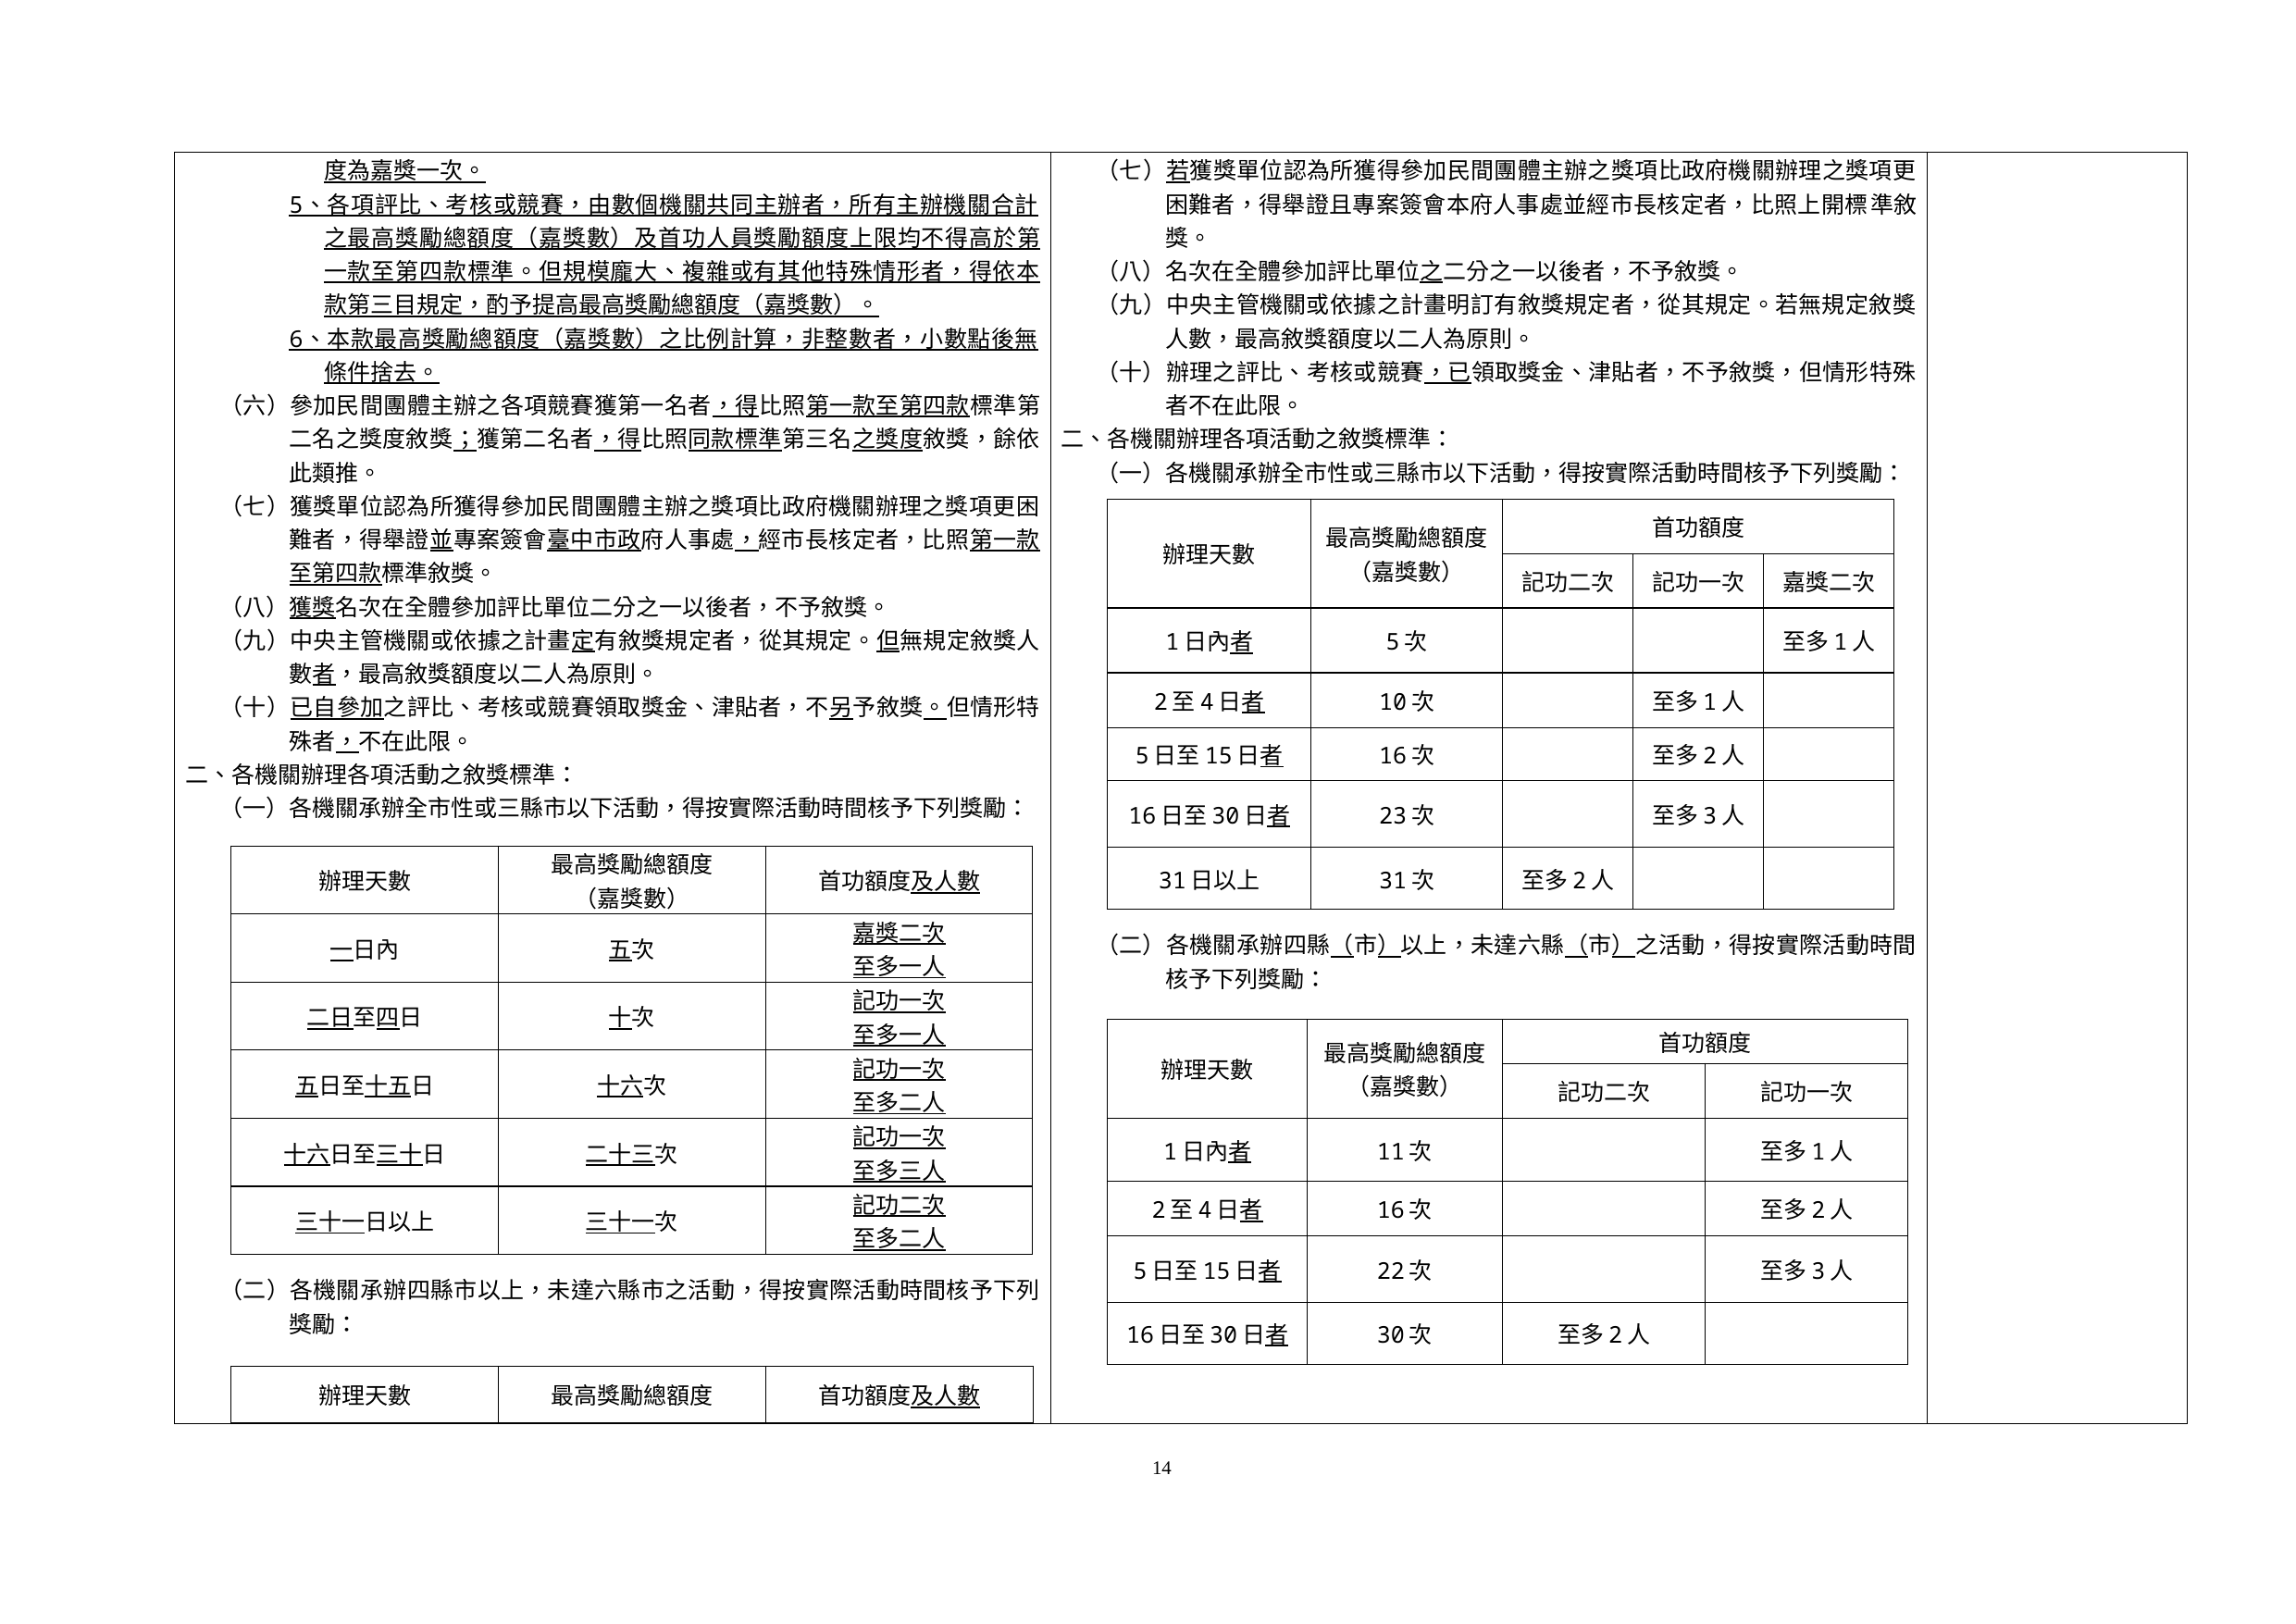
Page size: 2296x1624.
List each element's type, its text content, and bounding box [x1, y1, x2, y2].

table_cell 二日至四日 [231, 983, 498, 1049]
table_cell 度為嘉獎一次。 5、各項評比、考核或競賽，由數個機關共同主辦者，所有主辦機關合計之最高獎勵總額度（嘉獎數）及首功人員獎勵額度上限均不得高於第一款至第四款標準。但規模龐大、複雜或有其他特殊情形者，得依本款第三目規定，酌予提高最高獎勵總額度（嘉獎數）。 6、本款最高獎勵總額度（嘉獎數）之比例計算，非整數者，小數點後無條件捨去。 （六）參加民間團體主辦之各項競賽獲第一名者，得比照第一款至第四款標準第二名之獎度敘獎；獲第二名者，得比照同款標準第三名之獎度敘獎，餘依此類推。 （七）獲獎單位認為所獲得參加民間團體主辦之獎項比政府機關辦理之獎項更困難者，得舉證並專案簽會臺中市政府人事處，經市長核定者，比照第一款至第四款標準敘獎。 （八）獲獎名次在全體參加評比單位二分之一以後者，不予敘獎。 （九）中央主管機關或依據之計畫定有敘獎規定者，從其規定。但無規定敘獎人數者，最高敘獎額度以二人為原則。 （十）已自參加之評比、考核或競賽領取獎金、津貼者，不另予敘獎。但情形特殊者，不在此限。 二、各機關辦理各項活動之敘獎標準： （一）各機關承辦全市性或三縣市以下活動，得按實際活動時間核予下列獎勵： （二）各機關承辦四縣市以上，未達六縣市之活動，得按實際活動時間核予下列獎勵： [175, 153, 1050, 1423]
table_cell 16次 [1308, 1182, 1502, 1235]
table_cell 11次 [1308, 1119, 1502, 1181]
table_cell 五日至十五日 [231, 1050, 498, 1118]
table_cell 記功一次 至多一人 [766, 983, 1032, 1049]
table_header 首功額度 [1503, 500, 1893, 553]
table_cell 一日內 [231, 914, 498, 982]
table_cell 31日以上 [1108, 848, 1310, 909]
table_cell 2至4日者 [1108, 674, 1310, 727]
table_header 最高獎勵總額度 （嘉獎數） [1311, 500, 1502, 607]
table_cell 31次 [1311, 848, 1502, 909]
table_cell （七）若獲獎單位認為所獲得參加民間團體主辦之獎項比政府機關辦理之獎項更困難者，得舉證且專案簽會本府人事處並經市長核定者，比照上開標準敘獎。 （八）名次在全體參加評比單位之二分之一以後者，不予敘獎。 （九）中央主管機關或依據之計畫明訂有敘獎規定者，從其規定。若無規定敘獎人數，最高敘獎額度以二人為原則。 （十）辦理之評比、考核或競賽，已領取獎金、津貼者，不予敘獎，但情形特殊者不在此限。 二、各機關辦理各項活動之敘獎標準： （一）各機關承辦全市性或三縣市以下活動，得按實際活動時間核予下列獎勵： （二）各機關承辦四縣（市）以上，未達六縣（市）之活動，得按實際活動時間核予下列獎勵： [1051, 153, 1927, 1423]
table_cell [1503, 674, 1632, 727]
table_cell 23次 [1311, 781, 1502, 847]
table_cell 1日內者 [1108, 1119, 1307, 1181]
table_cell 5次 [1311, 609, 1502, 672]
table_cell 記功一次 [1706, 1064, 1907, 1118]
table_cell 記功一次 至多二人 [766, 1050, 1032, 1118]
table_header 辦理天數 [1108, 500, 1310, 607]
table_cell 三十一日以上 [231, 1187, 498, 1254]
table_cell 至多2人 [1706, 1182, 1907, 1235]
table_cell [1633, 848, 1763, 909]
table_cell 5日至15日者 [1108, 1236, 1307, 1302]
table_cell 至多2人 [1633, 728, 1763, 780]
table_cell [1764, 674, 1893, 727]
table_cell 1日內者 [1108, 609, 1310, 672]
table_cell 30次 [1308, 1303, 1502, 1363]
table_header 辦理天數 [231, 847, 498, 913]
table_cell 10次 [1311, 674, 1502, 727]
table_cell 至多2人 [1503, 1303, 1705, 1363]
table_cell [1503, 1236, 1705, 1302]
table_cell [1764, 781, 1893, 847]
table_cell 記功二次 至多二人 [766, 1187, 1032, 1254]
table_cell 記功二次 [1503, 554, 1632, 607]
table_cell [1633, 609, 1763, 672]
table_header 首功額度 [1503, 1020, 1907, 1062]
table_cell 5日至15日者 [1108, 728, 1310, 780]
table_cell 記功一次 [1633, 554, 1763, 607]
table_header 最高獎勵總額度 [499, 1367, 765, 1422]
table_cell 16日至30日者 [1108, 781, 1310, 847]
table_header 辦理天數 [1108, 1020, 1307, 1118]
table_cell 三十一次 [499, 1187, 765, 1254]
table_cell [1503, 728, 1632, 780]
table_cell 22次 [1308, 1236, 1502, 1302]
table_cell [1503, 1119, 1705, 1181]
table_cell 至多3人 [1706, 1236, 1907, 1302]
table_cell 記功二次 [1503, 1064, 1705, 1118]
table_cell [1764, 848, 1893, 909]
table_cell 嘉獎二次 至多一人 [766, 914, 1032, 982]
table_cell 16日至30日者 [1108, 1303, 1307, 1363]
table_cell [1928, 153, 2187, 1423]
table_header 最高獎勵總額度 （嘉獎數） [499, 847, 765, 913]
table_cell [1503, 1182, 1705, 1235]
table_cell 十次 [499, 983, 765, 1049]
table_cell 至多3人 [1633, 781, 1763, 847]
table_cell 至多2人 [1503, 848, 1632, 909]
table_cell 2至4日者 [1108, 1182, 1307, 1235]
table_cell [1503, 781, 1632, 847]
table_cell 十六日至三十日 [231, 1119, 498, 1185]
table_cell 至多1人 [1764, 609, 1893, 672]
table_cell [1764, 728, 1893, 780]
table_header 最高獎勵總額度 （嘉獎數） [1308, 1020, 1502, 1118]
table_header 首功額度及人數 [766, 847, 1032, 913]
table_header 辦理天數 [231, 1367, 498, 1422]
table_cell 記功一次 至多三人 [766, 1119, 1032, 1185]
table_cell 五次 [499, 914, 765, 982]
table_cell 二十三次 [499, 1119, 765, 1185]
table_header 首功額度及人數 [766, 1367, 1033, 1422]
table_cell 16次 [1311, 728, 1502, 780]
table_cell [1706, 1303, 1907, 1363]
table_cell 至多1人 [1706, 1119, 1907, 1181]
table_cell [1503, 609, 1632, 672]
table_cell 十六次 [499, 1050, 765, 1118]
table_cell 至多1人 [1633, 674, 1763, 727]
table_cell 嘉獎二次 [1764, 554, 1893, 607]
